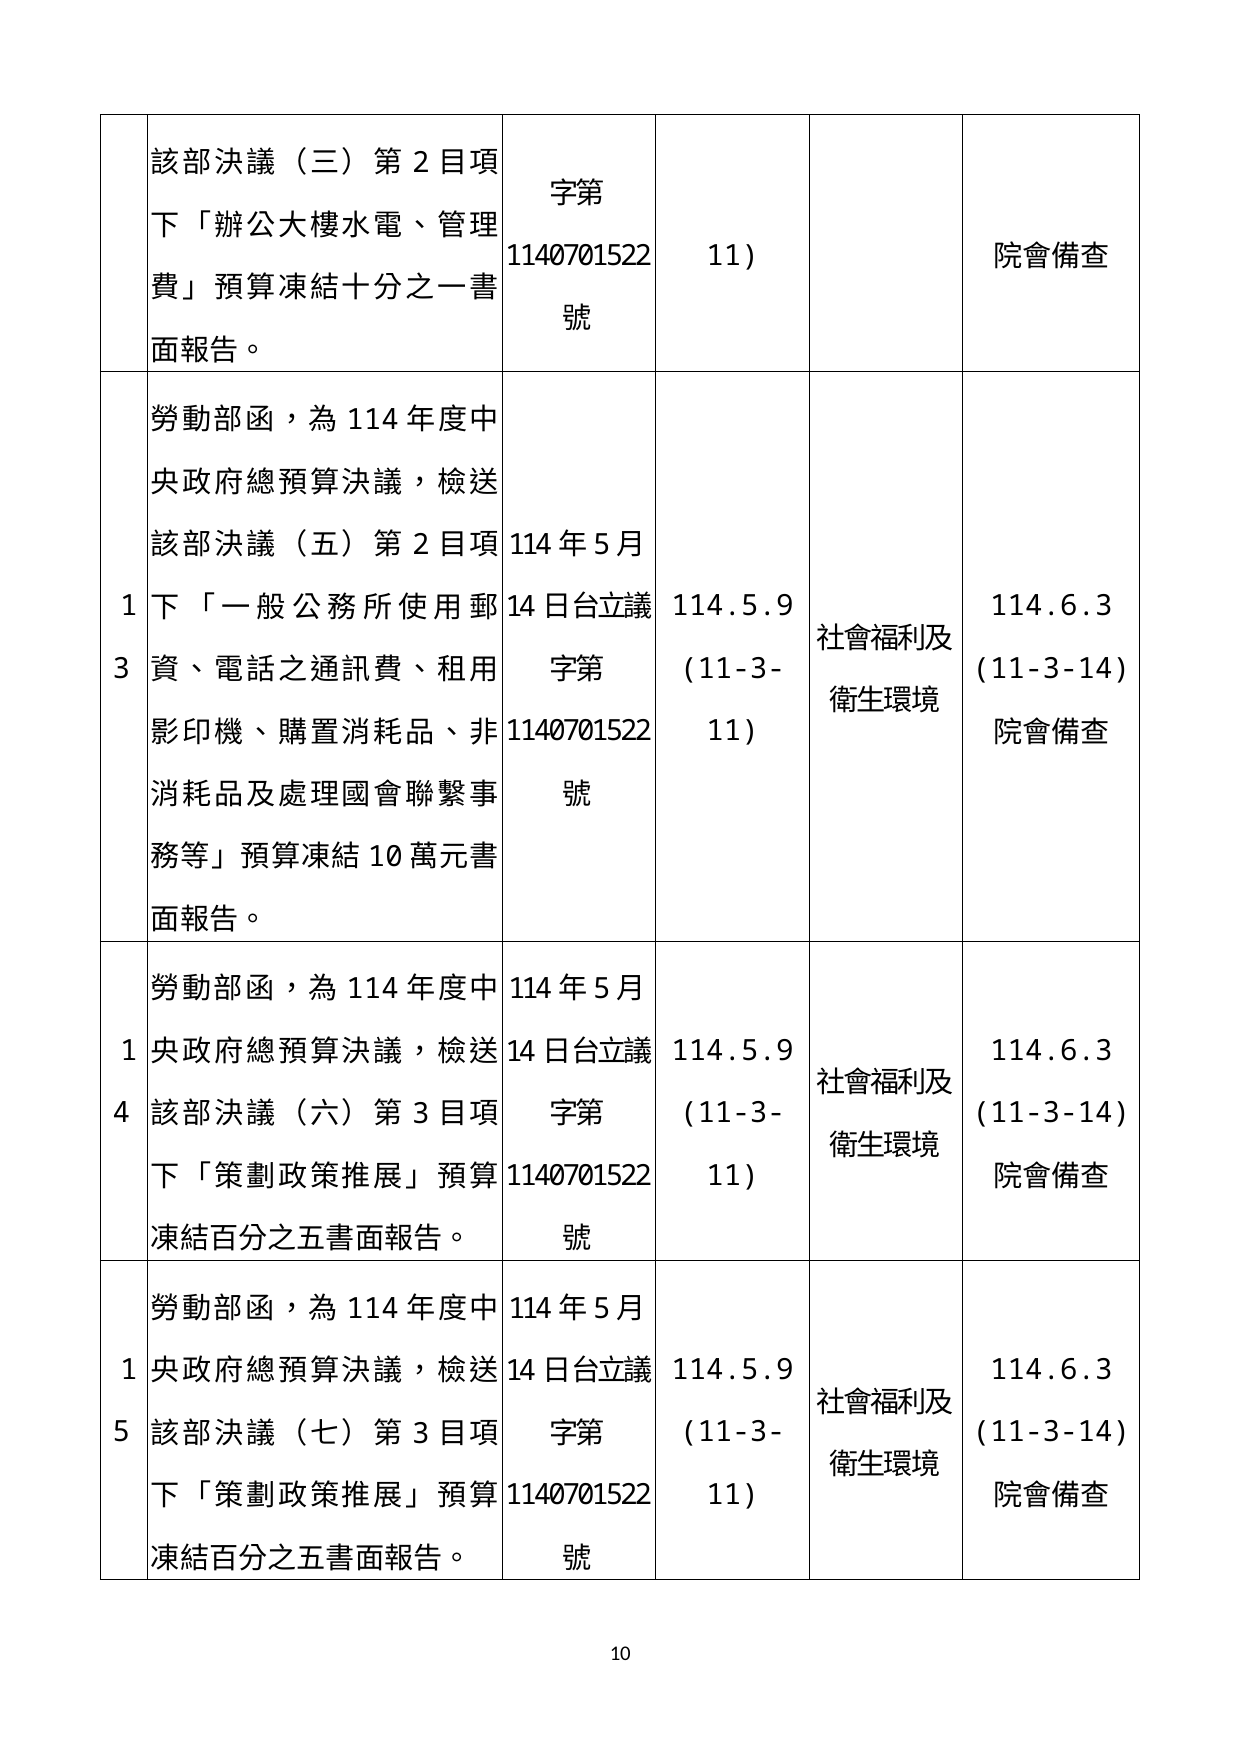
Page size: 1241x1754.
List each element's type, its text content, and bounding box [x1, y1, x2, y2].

table_cell 114.5.9 (11-3-11) [656, 1261, 809, 1579]
table_cell 勞動部函，為114年度中央政府總預算決議，檢送該部決議（七）第3目項下「策劃政策推展」預算凍結百分之五書面報告。 [148, 1261, 502, 1579]
table_cell [101, 942, 147, 1260]
table_cell [101, 372, 147, 941]
table_cell 字第1140701522號 [503, 115, 655, 371]
table_cell 社會福利及 衛生環境 [810, 1261, 962, 1579]
table_cell 114年5月14日台立議字第1140701522號 [503, 372, 655, 941]
table_cell [101, 1261, 147, 1579]
table_cell [810, 115, 962, 371]
table_cell 勞動部函，為114年度中央政府總預算決議，檢送該部決議（六）第3目項下「策劃政策推展」預算凍結百分之五書面報告。 [148, 942, 502, 1260]
table_cell 114.5.9 (11-3-11) [656, 372, 809, 941]
table_cell 院會備查 [963, 115, 1139, 371]
table_cell 社會福利及 衛生環境 [810, 372, 962, 941]
table_cell 114.6.3 (11-3-14) 院會備查 [963, 1261, 1139, 1579]
table_cell 114年5月14日台立議字第1140701522號 [503, 942, 655, 1260]
table_cell 勞動部函，為114年度中央政府總預算決議，檢送該部決議（五）第2目項下「一般公務所使用郵資、電話之通訊費、租用影印機、購置消耗品、非消耗品及處理國會聯繫事務等」預算凍結10萬元書面報告。 [148, 372, 502, 941]
table_cell 11) [656, 115, 809, 371]
table_cell [101, 115, 147, 371]
table_cell 114.5.9 (11-3-11) [656, 942, 809, 1260]
table_cell 114年5月14日台立議字第1140701522號 [503, 1261, 655, 1579]
table_cell 114.6.3 (11-3-14) 院會備查 [963, 942, 1139, 1260]
table_cell 114.6.3 (11-3-14) 院會備查 [963, 372, 1139, 941]
table_cell 該部決議（三）第2目項下「辦公大樓水電、管理費」預算凍結十分之一書面報告。 [148, 115, 502, 371]
table_cell 社會福利及 衛生環境 [810, 942, 962, 1260]
